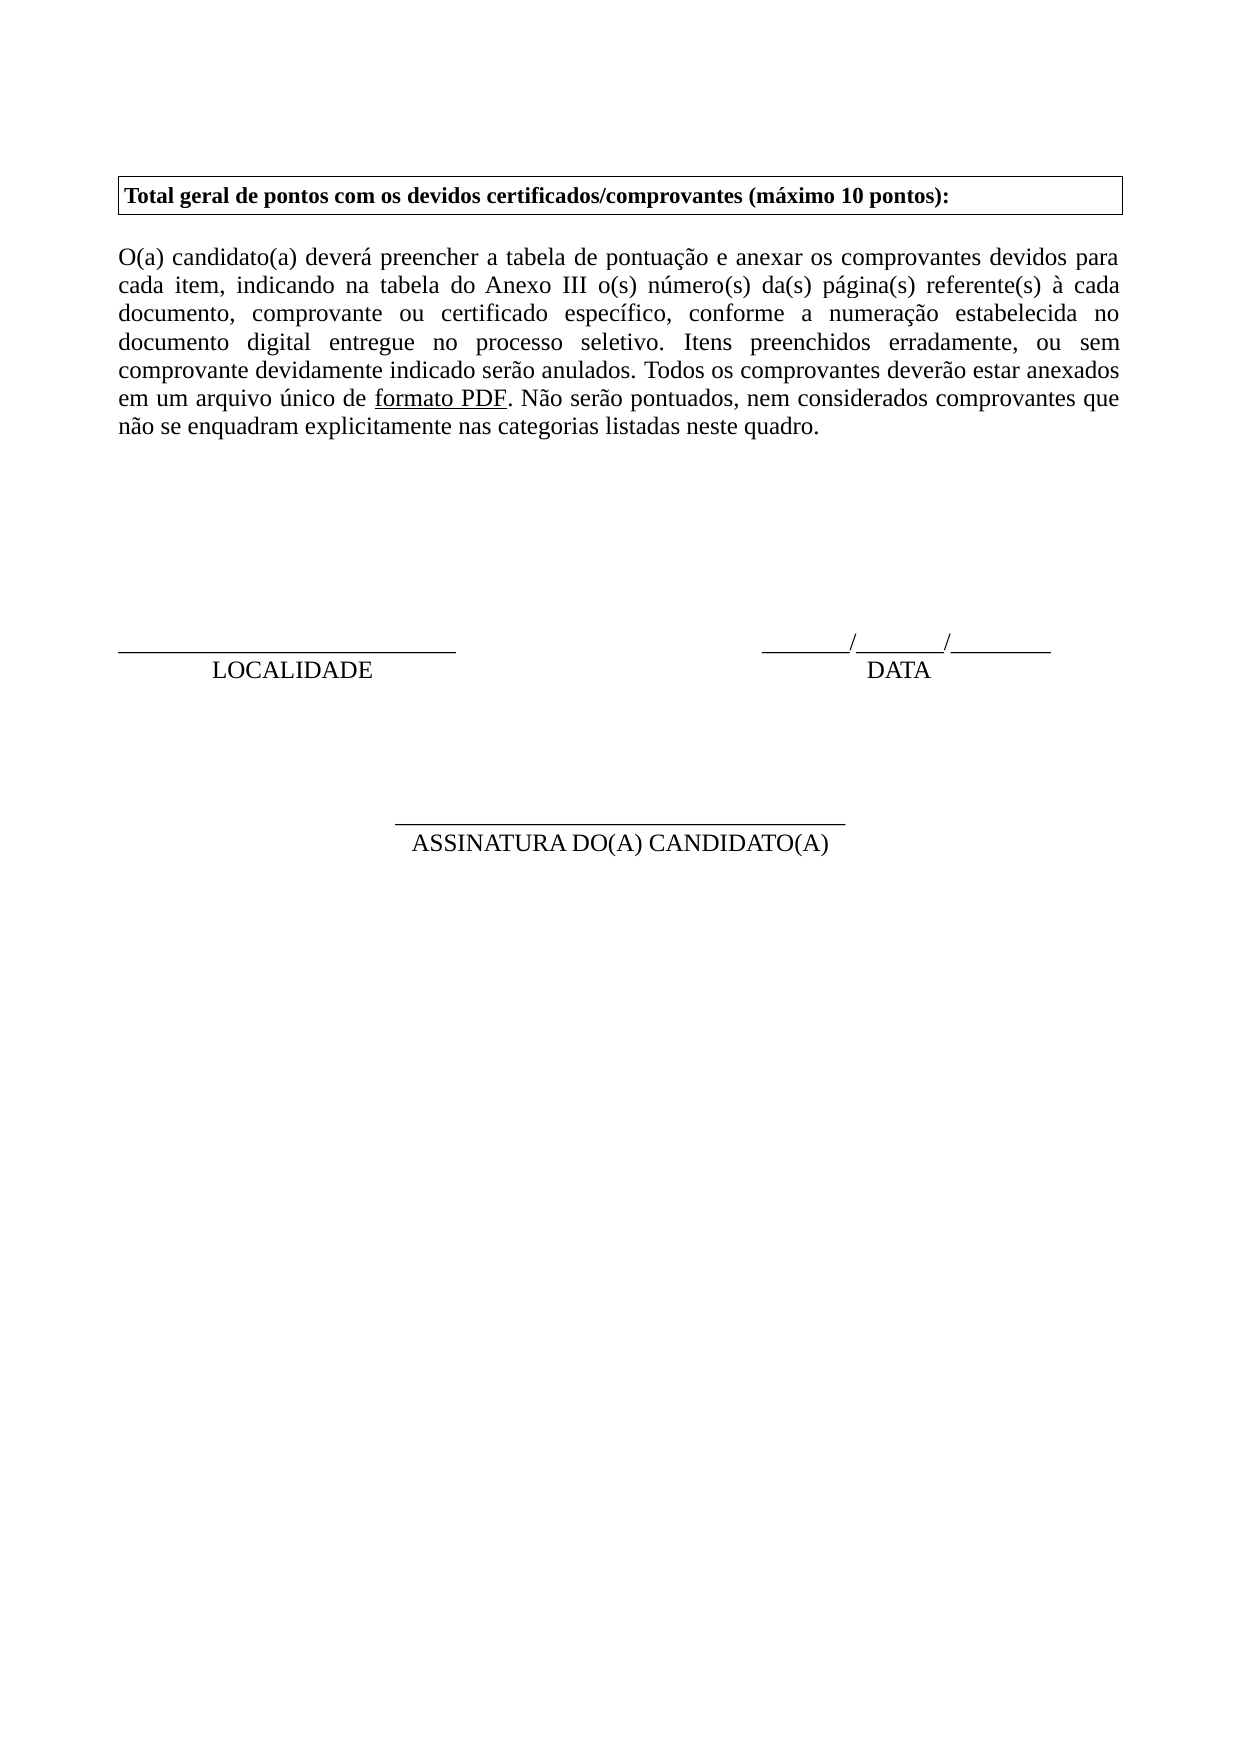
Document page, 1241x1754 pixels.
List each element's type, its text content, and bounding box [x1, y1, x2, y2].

list O(a) candidato(a) deverá preencher a tabela de pontuação e anexar os comprovantes devidos para cada item, indicando na tabela do Anexo III o(s) número(s) da(s) página(s) referente(s) à cada documento, comprovante ou certificado específico, conforme a numeração estabelecida no documento digital entregue no processo seletivo. Itens preenchidos erradamente, ou sem comprovante devidamente indicado serão anulados. Todos os comprovantes deverão estar anexados em um arquivo único de formato PDF. Não serão pontuados, nem considerados comprovantes que não se enquadram explicitamente nas categorias listadas neste quadro. [118, 242, 1120, 440]
table_cell Total geral de pontos com os devidos certificados/comprovantes (máximo 10 pontos): [119, 177, 1122, 214]
text LOCALIDADE DATA [118, 656, 1122, 684]
text ___________________________ _______/_______/________ [118, 627, 1122, 656]
text ____________________________________ [118, 799, 1122, 828]
text ASSINATURA DO(A) CANDIDATO(A) [118, 828, 1122, 857]
